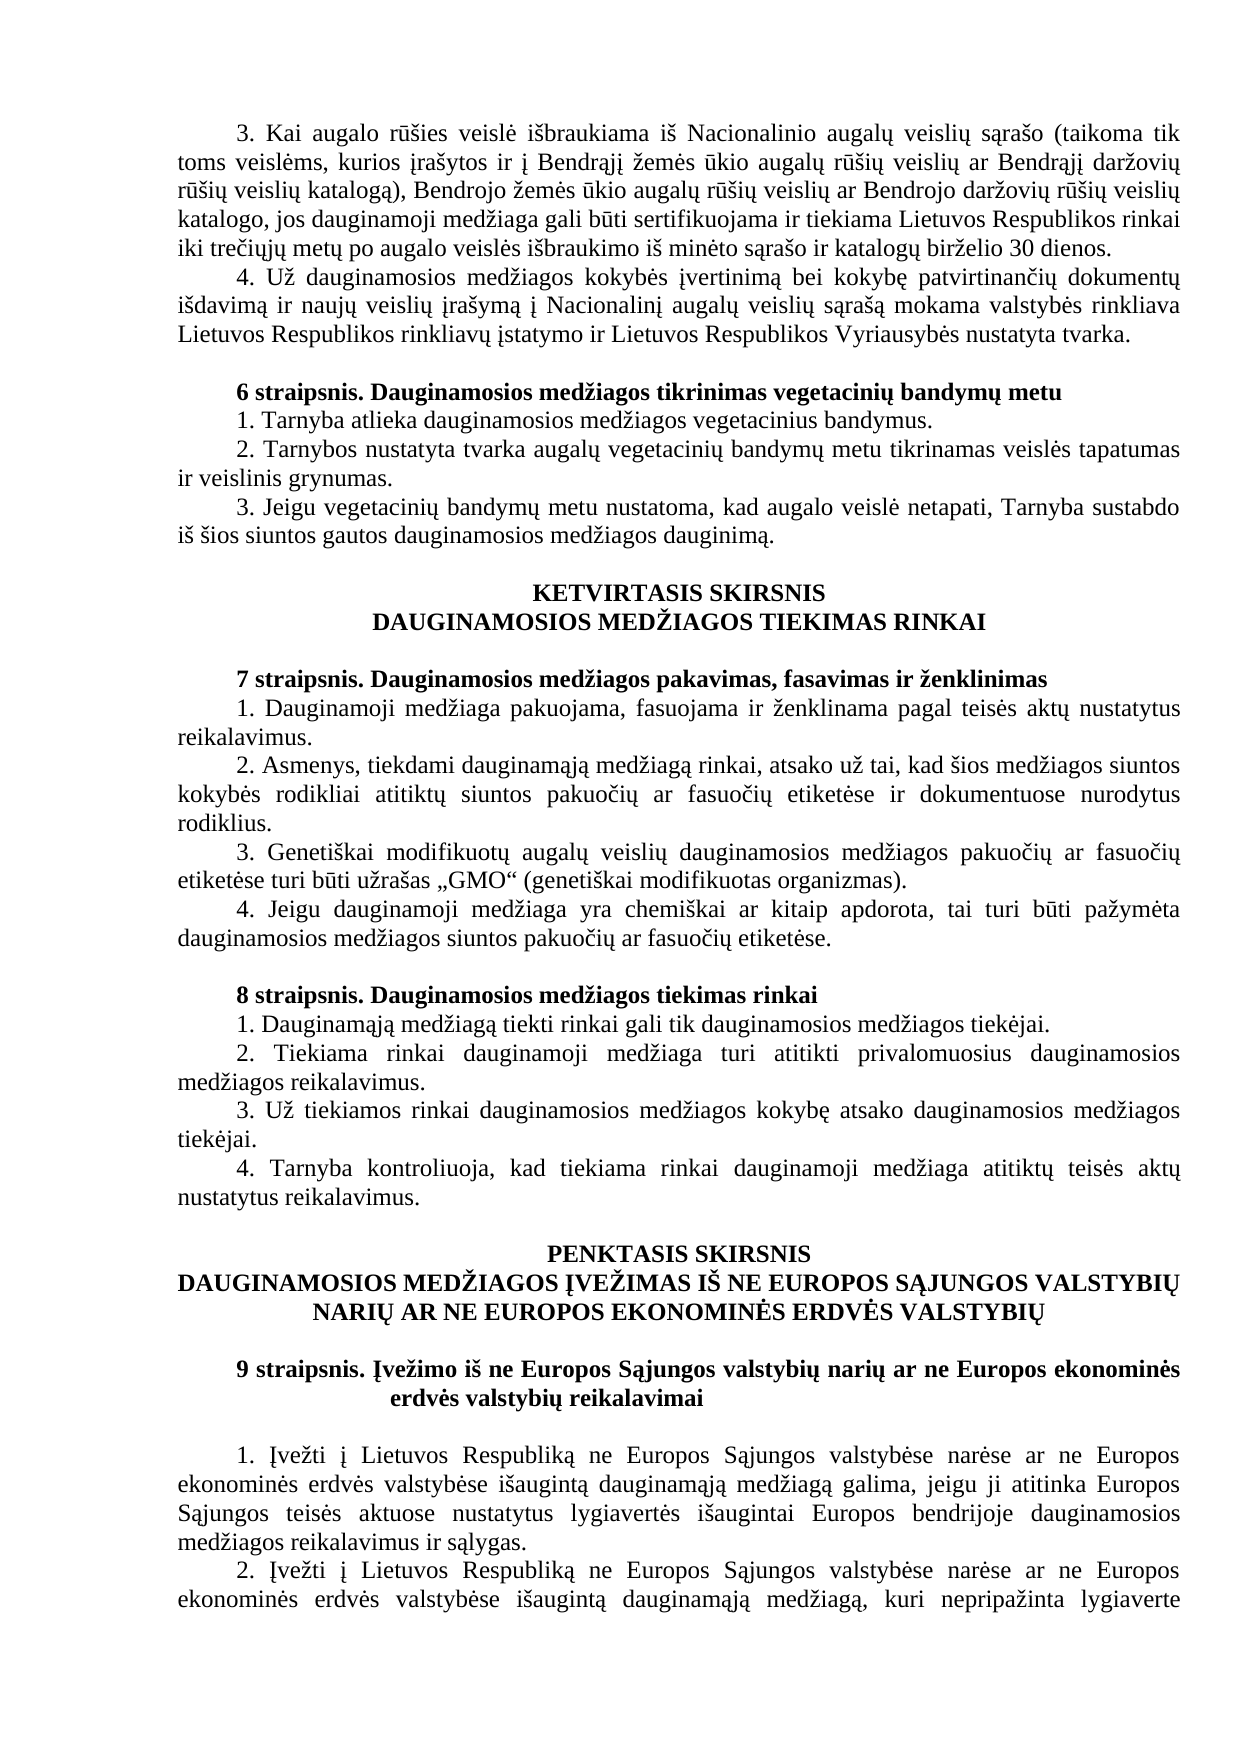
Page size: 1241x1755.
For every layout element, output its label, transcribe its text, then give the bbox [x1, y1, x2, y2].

text 1. Įvežti į Lietuvos Respubliką ne Europos Sąjungos valstybėse narėse ar ne Europos ekonominės erdvės valstybėse išaugintą dauginamąją medžiagą galima, jeigu ji atitinka Europos Sąjungos teisės aktuose nustatytus lygiavertės išaugintai Europos bendrijoje dauginamosios medžiagos reikalavimus ir sąlygas. [177, 1441, 1181, 1556]
text 7 straipsnis. Dauginamosios medžiagos pakavimas, fasavimas ir ženklinimas [177, 664, 1181, 693]
text 2. Tarnybos nustatyta tvarka augalų vegetacinių bandymų metu tikrinamas veislės tapatumas ir veislinis grynumas. [177, 434, 1181, 492]
text 4. Už dauginamosios medžiagos kokybės įvertinimą bei kokybę patvirtinančių dokumentų išdavimą ir naujų veislių įrašymą į Nacionalinį augalų veislių sąrašą mokama valstybės rinkliava Lietuvos Respublikos rinkliavų įstatymo ir Lietuvos Respublikos Vyriausybės nustatyta tvarka. [177, 262, 1181, 348]
text 3. Kai augalo rūšies veislė išbraukiama iš Nacionalinio augalų veislių sąrašo (taikoma tik toms veislėms, kurios įrašytos ir į Bendrąjį žemės ūkio augalų rūšių veislių ar Bendrąjį daržovių rūšių veislių katalogą), Bendrojo žemės ūkio augalų rūšių veislių ar Bendrojo daržovių rūšių veislių katalogo, jos dauginamoji medžiaga gali būti sertifikuojama ir tiekiama Lietuvos Respublikos rinkai iki trečiųjų metų po augalo veislės išbraukimo iš minėto sąrašo ir katalogų birželio 30 dienos. [177, 118, 1181, 262]
text 4. Tarnyba kontroliuoja, kad tiekiama rinkai dauginamoji medžiaga atitiktų teisės aktų nustatytus reikalavimus. [177, 1153, 1181, 1211]
text 8 straipsnis. Dauginamosios medžiagos tiekimas rinkai [177, 981, 1181, 1009]
text KETVIRTASIS SKIRSNIS [177, 578, 1181, 607]
text 3. Už tiekiamos rinkai dauginamosios medžiagos kokybę atsako dauginamosios medžiagos tiekėjai. [177, 1096, 1181, 1153]
text 4. Jeigu dauginamoji medžiaga yra chemiškai ar kitaip apdorota, tai turi būti pažymėta dauginamosios medžiagos siuntos pakuočių ar fasuočių etiketėse. [177, 894, 1181, 952]
text 3. Jeigu vegetacinių bandymų metu nustatoma, kad augalo veislė netapati, Tarnyba sustabdo iš šios siuntos gautos dauginamosios medžiagos dauginimą. [177, 492, 1181, 549]
text DAUGINAMOSIOS MEDŽIAGOS TIEKIMAS RINKAI [177, 607, 1181, 636]
text DAUGINAMOSIOS MEDŽIAGOS ĮVEŽIMAS IŠ NE EUROPOS SĄJUNGOS VALSTYBIŲ NARIŲ AR NE EUROPOS EKONOMINĖS ERDVĖS VALSTYBIŲ [177, 1268, 1181, 1326]
text 1. Dauginamoji medžiaga pakuojama, fasuojama ir ženklinama pagal teisės aktų nustatytus reikalavimus. [177, 693, 1181, 751]
text 2. Asmenys, tiekdami dauginamąją medžiagą rinkai, atsako už tai, kad šios medžiagos siuntos kokybės rodikliai atitiktų siuntos pakuočių ar fasuočių etiketėse ir dokumentuose nurodytus rodiklius. [177, 751, 1181, 837]
text 6 straipsnis. Dauginamosios medžiagos tikrinimas vegetacinių bandymų metu [177, 377, 1181, 406]
text PENKTASIS SKIRSNIS [177, 1239, 1181, 1268]
text 1. Dauginamąją medžiagą tiekti rinkai gali tik dauginamosios medžiagos tiekėjai. [177, 1009, 1181, 1038]
text 2. Įvežti į Lietuvos Respubliką ne Europos Sąjungos valstybėse narėse ar ne Europos ekonominės erdvės valstybėse išaugintą dauginamąją medžiagą, kuri nepripažinta lygiaverte [177, 1556, 1181, 1613]
text 1. Tarnyba atlieka dauginamosios medžiagos vegetacinius bandymus. [177, 406, 1181, 434]
text 9 straipsnis. Įvežimo iš ne Europos Sąjungos valstybių narių ar ne Europos ekonominės erdvės valstybių reikalavimai [236, 1354, 1181, 1412]
text 2. Tiekiama rinkai dauginamoji medžiaga turi atitikti privalomuosius dauginamosios medžiagos reikalavimus. [177, 1038, 1181, 1096]
text 3. Genetiškai modifikuotų augalų veislių dauginamosios medžiagos pakuočių ar fasuočių etiketėse turi būti užrašas „GMO“ (genetiškai modifikuotas organizmas). [177, 837, 1181, 894]
